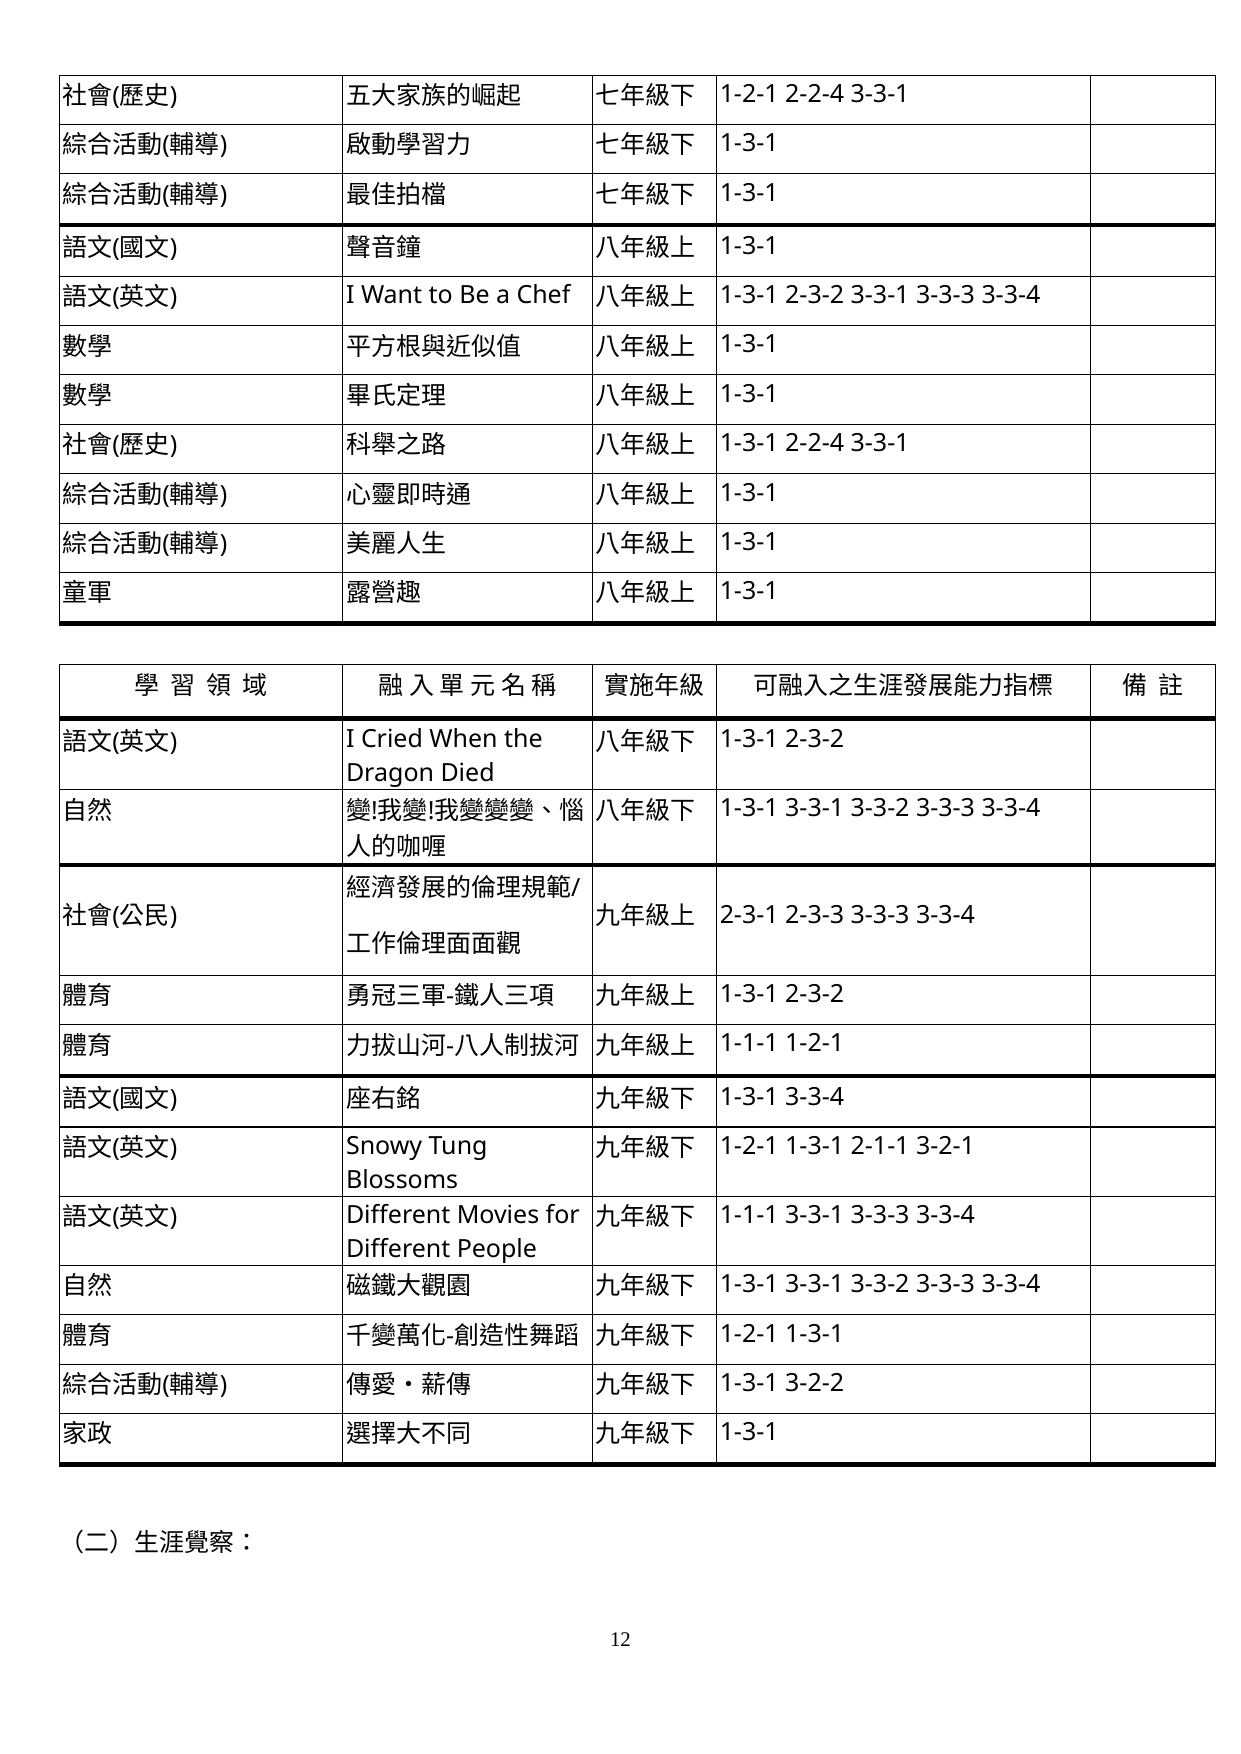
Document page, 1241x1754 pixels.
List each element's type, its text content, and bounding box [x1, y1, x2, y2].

table_cell [1091, 1078, 1215, 1126]
table_cell 1-3-1 [717, 474, 1090, 522]
table_cell 八年級上 [593, 227, 716, 276]
table_cell 九年級下 [593, 1414, 716, 1462]
table_cell 1-3-1 [717, 326, 1090, 374]
table_cell [1091, 425, 1215, 473]
table_cell [1091, 326, 1215, 374]
table_cell 美麗人生 [343, 524, 592, 572]
table_cell 語文(英文) [60, 1197, 342, 1265]
table_cell [1091, 524, 1215, 572]
table_cell 1-3-1 [717, 227, 1090, 276]
table_cell 綜合活動(輔導) [60, 174, 342, 223]
table_cell 八年級上 [593, 425, 716, 473]
table_cell 選擇大不同 [343, 1414, 592, 1462]
table_cell 家政 [60, 1414, 342, 1462]
table_cell [1091, 573, 1215, 621]
table_cell 八年級上 [593, 326, 716, 374]
table_cell 綜合活動(輔導) [60, 125, 342, 173]
table_cell [1091, 976, 1215, 1024]
table_cell 1-3-1 2-3-2 3-3-1 3-3-3 3-3-4 [717, 277, 1090, 325]
table_cell 1-1-1 3-3-1 3-3-3 3-3-4 [717, 1197, 1090, 1265]
table_cell 體育 [60, 976, 342, 1024]
table_cell 數學 [60, 326, 342, 374]
table_cell I Want to Be a Chef [343, 277, 592, 325]
table_cell 九年級下 [593, 1197, 716, 1265]
table_cell 體育 [60, 1315, 342, 1363]
table_cell 八年級上 [593, 375, 716, 424]
table_cell 九年級上 [593, 1025, 716, 1073]
table_cell 九年級下 [593, 1128, 716, 1196]
table_cell 1-3-1 [717, 375, 1090, 424]
table_cell 1-2-1 1-3-1 [717, 1315, 1090, 1363]
table_header 實施年級 [593, 665, 716, 716]
table_cell 啟動學習力 [343, 125, 592, 173]
table_cell 語文(英文) [60, 721, 342, 789]
table_cell 社會(公民) [60, 867, 342, 975]
table_cell 1-3-1 [717, 174, 1090, 223]
table_cell 1-3-1 3-3-4 [717, 1078, 1090, 1126]
table_cell 七年級下 [593, 174, 716, 223]
table_cell 畢氏定理 [343, 375, 592, 424]
table_cell 變!我變!我變變變、惱人的咖喱 [343, 790, 592, 863]
table_cell [1091, 1266, 1215, 1314]
table_cell 語文(國文) [60, 1078, 342, 1126]
table_cell [1091, 1128, 1215, 1196]
table_cell 語文(英文) [60, 1128, 342, 1196]
table_cell [1091, 1197, 1215, 1265]
table_cell 綜合活動(輔導) [60, 524, 342, 572]
table_cell 社會(歷史) [60, 76, 342, 124]
table_cell 1-3-1 [717, 573, 1090, 621]
table_cell 童軍 [60, 573, 342, 621]
table_cell 七年級下 [593, 76, 716, 124]
table_cell 社會(歷史) [60, 425, 342, 473]
table_cell 力拔山河-八人制拔河 [343, 1025, 592, 1073]
table_cell 聲音鐘 [343, 227, 592, 276]
table_cell 1-1-1 1-2-1 [717, 1025, 1090, 1073]
table_cell 語文(國文) [60, 227, 342, 276]
table_cell [1091, 125, 1215, 173]
table_cell Snowy Tung Blossoms [343, 1128, 592, 1196]
table_header 學 習 領 域 [60, 665, 342, 716]
table_cell 自然 [60, 1266, 342, 1314]
table_cell 九年級下 [593, 1266, 716, 1314]
table_cell 露營趣 [343, 573, 592, 621]
table_cell 1-3-1 3-2-2 [717, 1365, 1090, 1413]
table_cell 平方根與近似值 [343, 326, 592, 374]
table_cell 1-3-1 2-3-2 [717, 721, 1090, 789]
table_header 可融入之生涯發展能力指標 [717, 665, 1090, 716]
table_cell [1091, 790, 1215, 863]
table_cell 心靈即時通 [343, 474, 592, 522]
table_cell 傳愛‧薪傳 [343, 1365, 592, 1413]
table_cell [1091, 1365, 1215, 1413]
table_cell 五大家族的崛起 [343, 76, 592, 124]
table_cell 數學 [60, 375, 342, 424]
table_cell 1-3-1 [717, 1414, 1090, 1462]
table_cell [1091, 721, 1215, 789]
table_cell 體育 [60, 1025, 342, 1073]
table_header 融 入 單 元 名 稱 [343, 665, 592, 716]
table_cell 1-3-1 2-2-4 3-3-1 [717, 425, 1090, 473]
table_cell 1-3-1 2-3-2 [717, 976, 1090, 1024]
table_cell 九年級下 [593, 1315, 716, 1363]
table_cell 1-3-1 3-3-1 3-3-2 3-3-3 3-3-4 [717, 790, 1090, 863]
table_cell [1091, 1315, 1215, 1363]
table_cell 磁鐵大觀園 [343, 1266, 592, 1314]
table_cell [1091, 174, 1215, 223]
table_cell 八年級下 [593, 790, 716, 863]
table_header 備 註 [1091, 665, 1215, 716]
text （二）生涯覺察： [59, 1521, 1181, 1559]
table_cell [1091, 227, 1215, 276]
table_cell 八年級上 [593, 277, 716, 325]
table_cell 1-2-1 1-3-1 2-1-1 3-2-1 [717, 1128, 1090, 1196]
table_cell 科舉之路 [343, 425, 592, 473]
table_cell 綜合活動(輔導) [60, 474, 342, 522]
table_cell 自然 [60, 790, 342, 863]
table_cell 九年級上 [593, 976, 716, 1024]
table_cell 九年級下 [593, 1078, 716, 1126]
table_cell [1091, 867, 1215, 975]
table_cell Different Movies for Different People [343, 1197, 592, 1265]
table_cell 經濟發展的倫理規範/ 工作倫理面面觀 [343, 867, 592, 975]
table_cell [1091, 375, 1215, 424]
table_cell [1091, 277, 1215, 325]
table_cell 1-3-1 [717, 524, 1090, 572]
table_cell 七年級下 [593, 125, 716, 173]
table_cell 八年級上 [593, 573, 716, 621]
table_cell 語文(英文) [60, 277, 342, 325]
table_cell 1-2-1 2-2-4 3-3-1 [717, 76, 1090, 124]
table_cell 1-3-1 [717, 125, 1090, 173]
table_cell 九年級上 [593, 867, 716, 975]
table_cell 座右銘 [343, 1078, 592, 1126]
table_cell 勇冠三軍-鐵人三項 [343, 976, 592, 1024]
table_cell 八年級上 [593, 474, 716, 522]
table_cell [1091, 474, 1215, 522]
table_cell 八年級上 [593, 524, 716, 572]
table_cell [1091, 1025, 1215, 1073]
table_cell 八年級下 [593, 721, 716, 789]
table_cell I Cried When the Dragon Died [343, 721, 592, 789]
table_cell 千變萬化-創造性舞蹈 [343, 1315, 592, 1363]
table_cell 最佳拍檔 [343, 174, 592, 223]
table_cell 2-3-1 2-3-3 3-3-3 3-3-4 [717, 867, 1090, 975]
table_cell 九年級下 [593, 1365, 716, 1413]
table_cell 綜合活動(輔導) [60, 1365, 342, 1413]
table_cell 1-3-1 3-3-1 3-3-2 3-3-3 3-3-4 [717, 1266, 1090, 1314]
table_cell [1091, 1414, 1215, 1462]
table_cell [1091, 76, 1215, 124]
